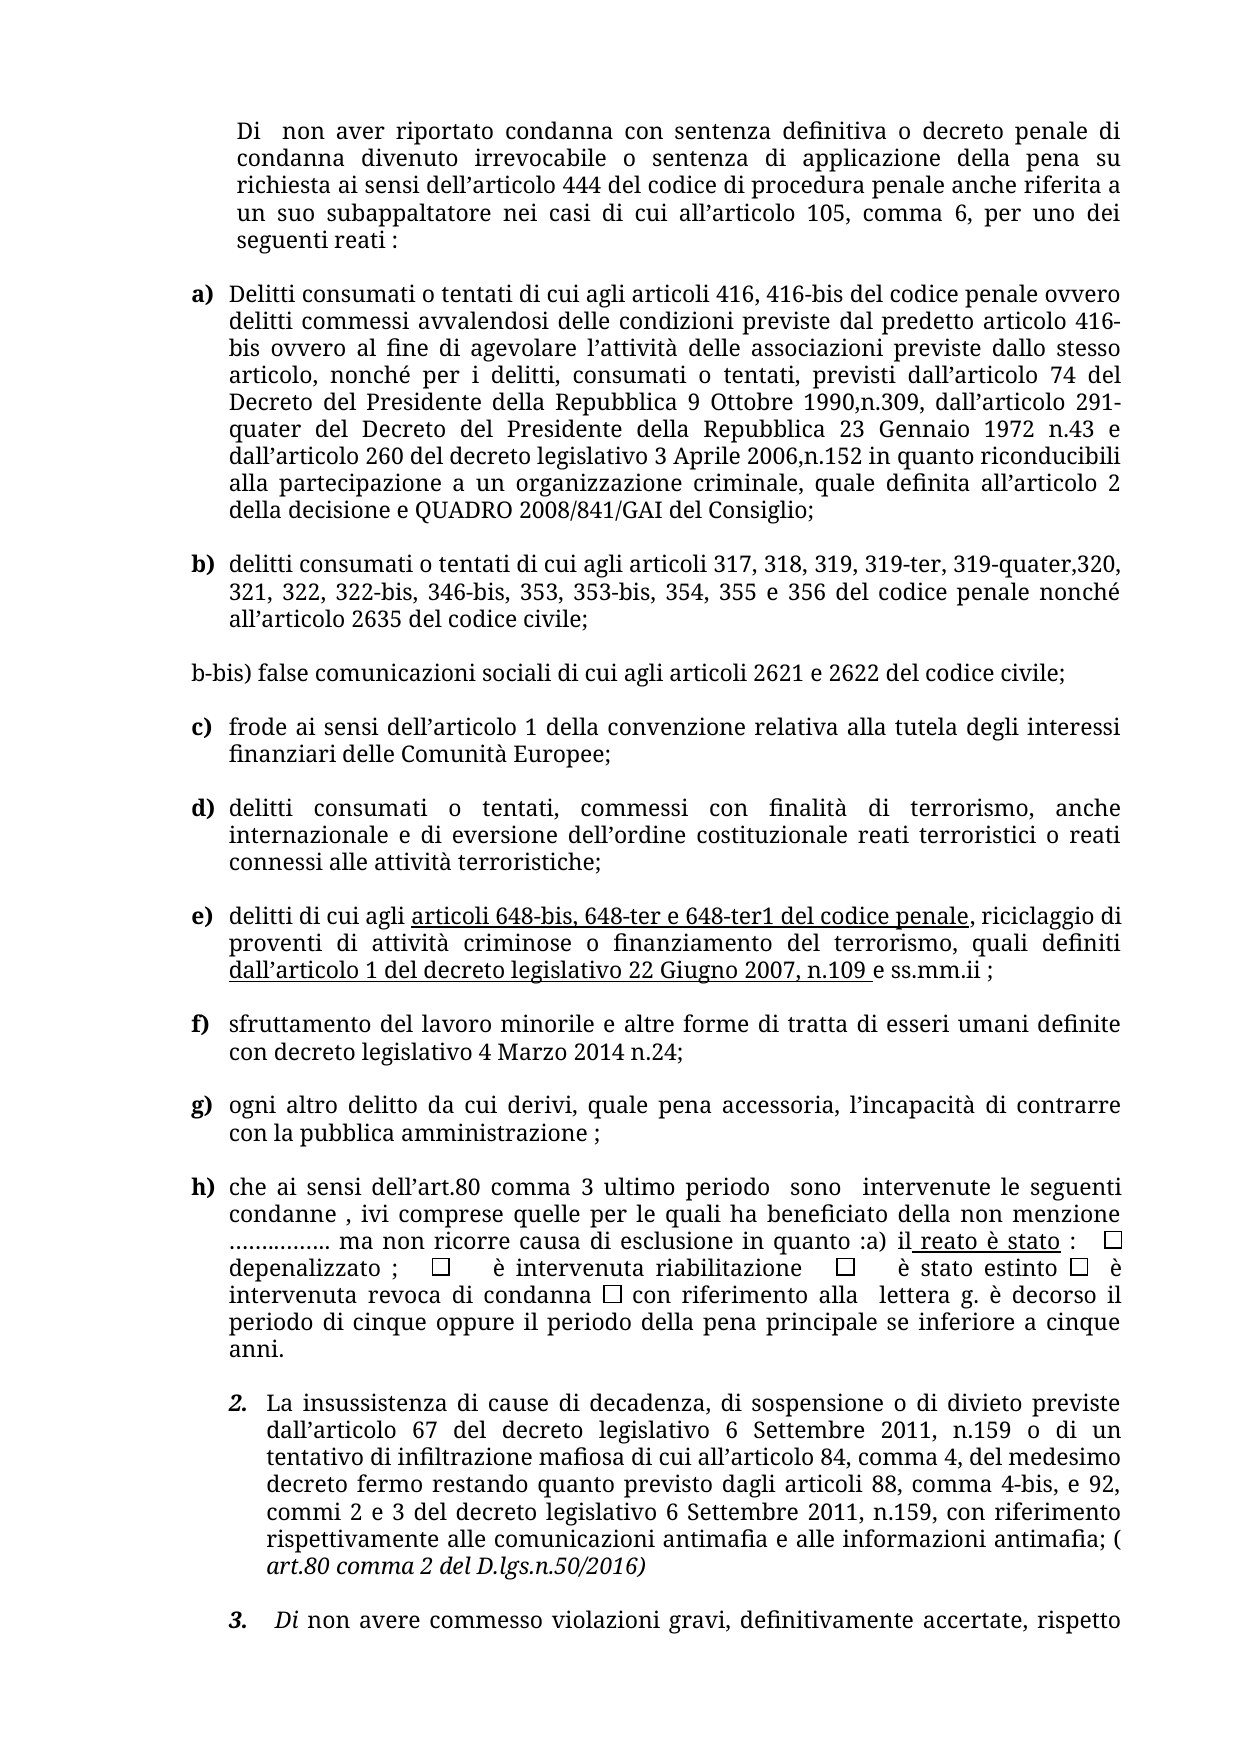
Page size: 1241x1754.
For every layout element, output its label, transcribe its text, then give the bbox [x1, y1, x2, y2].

list delitti di cui agli articoli 648-bis, 648-ter e 648-ter1 del codice penale, riciclaggio di proventi di attività criminose o finanziamento del terrorismo, quali definiti dall’articolo 1 del decreto legislativo 22 Giugno 2007, n.109 e ss.mm.ii ; [191, 903, 1122, 984]
list che ai sensi dell’art.80 comma 3 ultimo periodo sono intervenute le seguenti condanne , ivi comprese quelle per le quali ha beneficiato della non menzione ……..…….. ma non ricorre causa di esclusione in quanto :a) il reato è stato : depenalizzato ; è intervenuta riabilitazione è stato estinto è intervenuta revoca di condanna con riferimento alla lettera g. è decorso il periodo di cinque oppure il periodo della pena principale se inferiore a cinque anni. [191, 1173, 1122, 1363]
list Di non avere commesso violazioni gravi, definitivamente accertate, rispetto [228, 1607, 1122, 1634]
list sfruttamento del lavoro minorile e altre forme di tratta di esseri umani definite con decreto legislativo 4 Marzo 2014 n.24; [191, 1011, 1122, 1065]
list La insussistenza di cause di decadenza, di sospensione o di divieto previste dall’articolo 67 del decreto legislativo 6 Settembre 2011, n.159 o di un tentativo di infiltrazione mafiosa di cui all’articolo 84, comma 4, del medesimo decreto fermo restando quanto previsto dagli articoli 88, comma 4-bis, e 92, commi 2 e 3 del decreto legislativo 6 Settembre 2011, n.159, con riferimento rispettivamente alle comunicazioni antimafia e alle informazioni antimafia; ( art.80 comma 2 del D.lgs.n.50/2016) [228, 1390, 1122, 1579]
list ogni altro delitto da cui derivi, quale pena accessoria, l’incapacità di contrarre con la pubblica amministrazione ; [191, 1092, 1122, 1146]
text b-bis) false comunicazioni sociali di cui agli articoli 2621 e 2622 del codice civile; [191, 659, 1122, 687]
list delitti consumati o tentati di cui agli articoli 317, 318, 319, 319-ter, 319-quater,320, 321, 322, 322-bis, 346-bis, 353, 353-bis, 354, 355 e 356 del codice penale nonché all’articolo 2635 del codice civile; [191, 551, 1122, 632]
list delitti consumati o tentati, commessi con finalità di terrorismo, anche internazionale e di eversione dell’ordine costituzionale reati terroristici o reati connessi alle attività terroristiche; [191, 795, 1122, 876]
list frode ai sensi dell’articolo 1 della convenzione relativa alla tutela degli interessi finanziari delle Comunità Europee; [191, 713, 1122, 768]
text Di non aver riportato condanna con sentenza definitiva o decreto penale di condanna divenuto irrevocabile o sentenza di applicazione della pena su richiesta ai sensi dell’articolo 444 del codice di procedura penale anche riferita a un suo subappaltatore nei casi di cui all’articolo 105, comma 6, per uno dei seguenti reati : [153, 118, 1122, 253]
list Delitti consumati o tentati di cui agli articoli 416, 416-bis del codice penale ovvero delitti commessi avvalendosi delle condizioni previste dal predetto articolo 416-bis ovvero al fine di agevolare l’attività delle associazioni previste dallo stesso articolo, nonché per i delitti, consumati o tentati, previsti dall’articolo 74 del Decreto del Presidente della Repubblica 9 Ottobre 1990,n.309, dall’articolo 291-quater del Decreto del Presidente della Repubblica 23 Gennaio 1972 n.43 e dall’articolo 260 del decreto legislativo 3 Aprile 2006,n.152 in quanto riconducibili alla partecipazione a un organizzazione criminale, quale definita all’articolo 2 della decisione e QUADRO 2008/841/GAI del Consiglio; [191, 281, 1122, 524]
